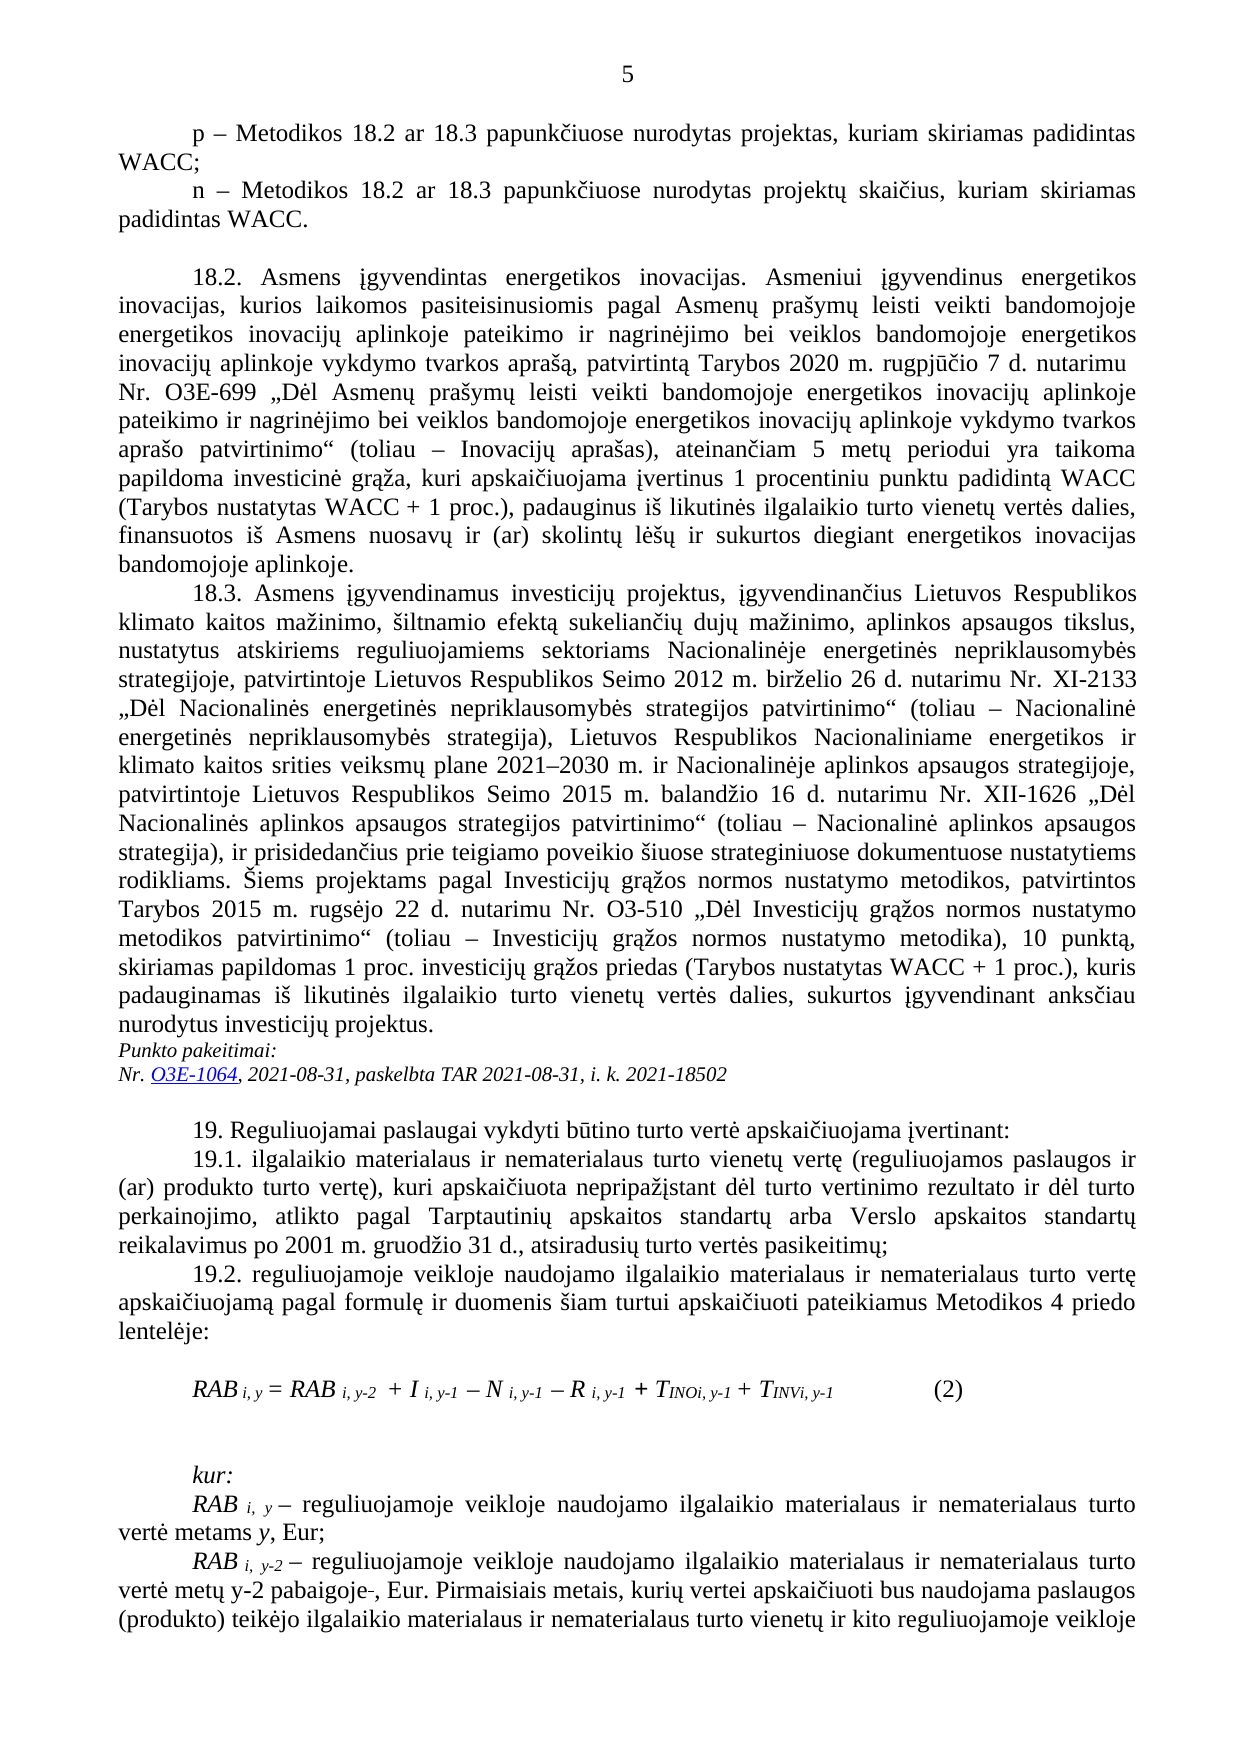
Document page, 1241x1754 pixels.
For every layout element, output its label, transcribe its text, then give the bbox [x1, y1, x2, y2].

text Nr. O3E-1064, 2021-08-31, paskelbta TAR 2021-08-31, i. k. 2021-18502 [118, 1062, 1137, 1086]
text n – Metodikos 18.2 ar 18.3 papunkčiuose nurodytas projektų skaičius, kuriam skiriamas padidintas WACC. [118, 176, 1137, 233]
text RAB i, y – reguliuojamoje veikloje naudojamo ilgalaikio materialaus ir nematerialaus turto vertė metams y, Eur; [118, 1489, 1137, 1546]
text 19. Reguliuojamai paslaugai vykdyti būtino turto vertė apskaičiuojama įvertinant: [118, 1115, 1137, 1144]
text 18.2. Asmens įgyvendintas energetikos inovacijas. Asmeniui įgyvendinus energetikos inovacijas, kurios laikomos pasiteisinusiomis pagal Asmenų prašymų leisti veikti bandomojoje energetikos inovacijų aplinkoje pateikimo ir nagrinėjimo bei veiklos bandomojoje energetikos inovacijų aplinkoje vykdymo tvarkos aprašą, patvirtintą Tarybos 2020 m. rugpjūčio 7 d. nutarimu Nr. O3E-699 „Dėl Asmenų prašymų leisti veikti bandomojoje energetikos inovacijų aplinkoje pateikimo ir nagrinėjimo bei veiklos bandomojoje energetikos inovacijų aplinkoje vykdymo tvarkos aprašo patvirtinimo“ (toliau – Inovacijų aprašas), ateinančiam 5 metų periodui yra taikoma papildoma investicinė grąža, kuri apskaičiuojama įvertinus 1 procentiniu punktu padidintą WACC (Tarybos nustatytas WACC + 1 proc.), padauginus iš likutinės ilgalaikio turto vienetų vertės dalies, finansuotos iš Asmens nuosavų ir (ar) skolintų lėšų ir sukurtos diegiant energetikos inovacijas bandomojoje aplinkoje. [118, 262, 1137, 578]
text p – Metodikos 18.2 ar 18.3 papunkčiuose nurodytas projektas, kuriam skiriamas padidintas WACC; [118, 118, 1137, 176]
text 18.3. Asmens įgyvendinamus investicijų projektus, įgyvendinančius Lietuvos Respublikos klimato kaitos mažinimo, šiltnamio efektą sukeliančių dujų mažinimo, aplinkos apsaugos tikslus, nustatytus atskiriems reguliuojamiems sektoriams Nacionalinėje energetinės nepriklausomybės strategijoje, patvirtintoje Lietuvos Respublikos Seimo 2012 m. birželio 26 d. nutarimu Nr. XI-2133 „Dėl Nacionalinės energetinės nepriklausomybės strategijos patvirtinimo“ (toliau – Nacionalinė energetinės nepriklausomybės strategija), Lietuvos Respublikos Nacionaliniame energetikos ir klimato kaitos srities veiksmų plane 2021–2030 m. ir Nacionalinėje aplinkos apsaugos strategijoje, patvirtintoje Lietuvos Respublikos Seimo 2015 m. balandžio 16 d. nutarimu Nr. XII-1626 „Dėl Nacionalinės aplinkos apsaugos strategijos patvirtinimo“ (toliau – Nacionalinė aplinkos apsaugos strategija), ir prisidedančius prie teigiamo poveikio šiuose strateginiuose dokumentuose nustatytiems rodikliams. Šiems projektams pagal Investicijų grąžos normos nustatymo metodikos, patvirtintos Tarybos 2015 m. rugsėjo 22 d. nutarimu Nr. O3-510 „Dėl Investicijų grąžos normos nustatymo metodikos patvirtinimo“ (toliau – Investicijų grąžos normos nustatymo metodika), 10 punktą, skiriamas papildomas 1 proc. investicijų grąžos priedas (Tarybos nustatytas WACC + 1 proc.), kuris padauginamas iš likutinės ilgalaikio turto vienetų vertės dalies, sukurtos įgyvendinant anksčiau nurodytus investicijų projektus. [118, 578, 1137, 1038]
text kur: [118, 1460, 1137, 1489]
text 19.2. reguliuojamoje veikloje naudojamo ilgalaikio materialaus ir nematerialaus turto vertę apskaičiuojamą pagal formulę ir duomenis šiam turtui apskaičiuoti pateikiamus Metodikos 4 priedo lentelėje: [118, 1259, 1137, 1345]
text 19.1. ilgalaikio materialaus ir nematerialaus turto vienetų vertę (reguliuojamos paslaugos ir (ar) produkto turto vertę), kuri apskaičiuota nepripažįstant dėl turto vertinimo rezultato ir dėl turto perkainojimo, atlikto pagal Tarptautinių apskaitos standartų arba Verslo apskaitos standartų reikalavimus po 2001 m. gruodžio 31 d., atsiradusių turto vertės pasikeitimų; [118, 1144, 1137, 1259]
text Punkto pakeitimai: [118, 1038, 1137, 1062]
text RAB i, y-2 – reguliuojamoje veikloje naudojamo ilgalaikio materialaus ir nematerialaus turto vertė metų y-2 pabaigoje , Eur. Pirmaisiais metais, kurių vertei apskaičiuoti bus naudojama paslaugos (produkto) teikėjo ilgalaikio materialaus ir nematerialaus turto vienetų ir kito reguliuojamoje veikloje [118, 1546, 1137, 1632]
text RAB i, y = RAB i, y-2 + I i, y-1 – N i, y-1 – R i, y-1 + TINOi, y-1 + TINVi, y-1 (2) [118, 1374, 1137, 1402]
